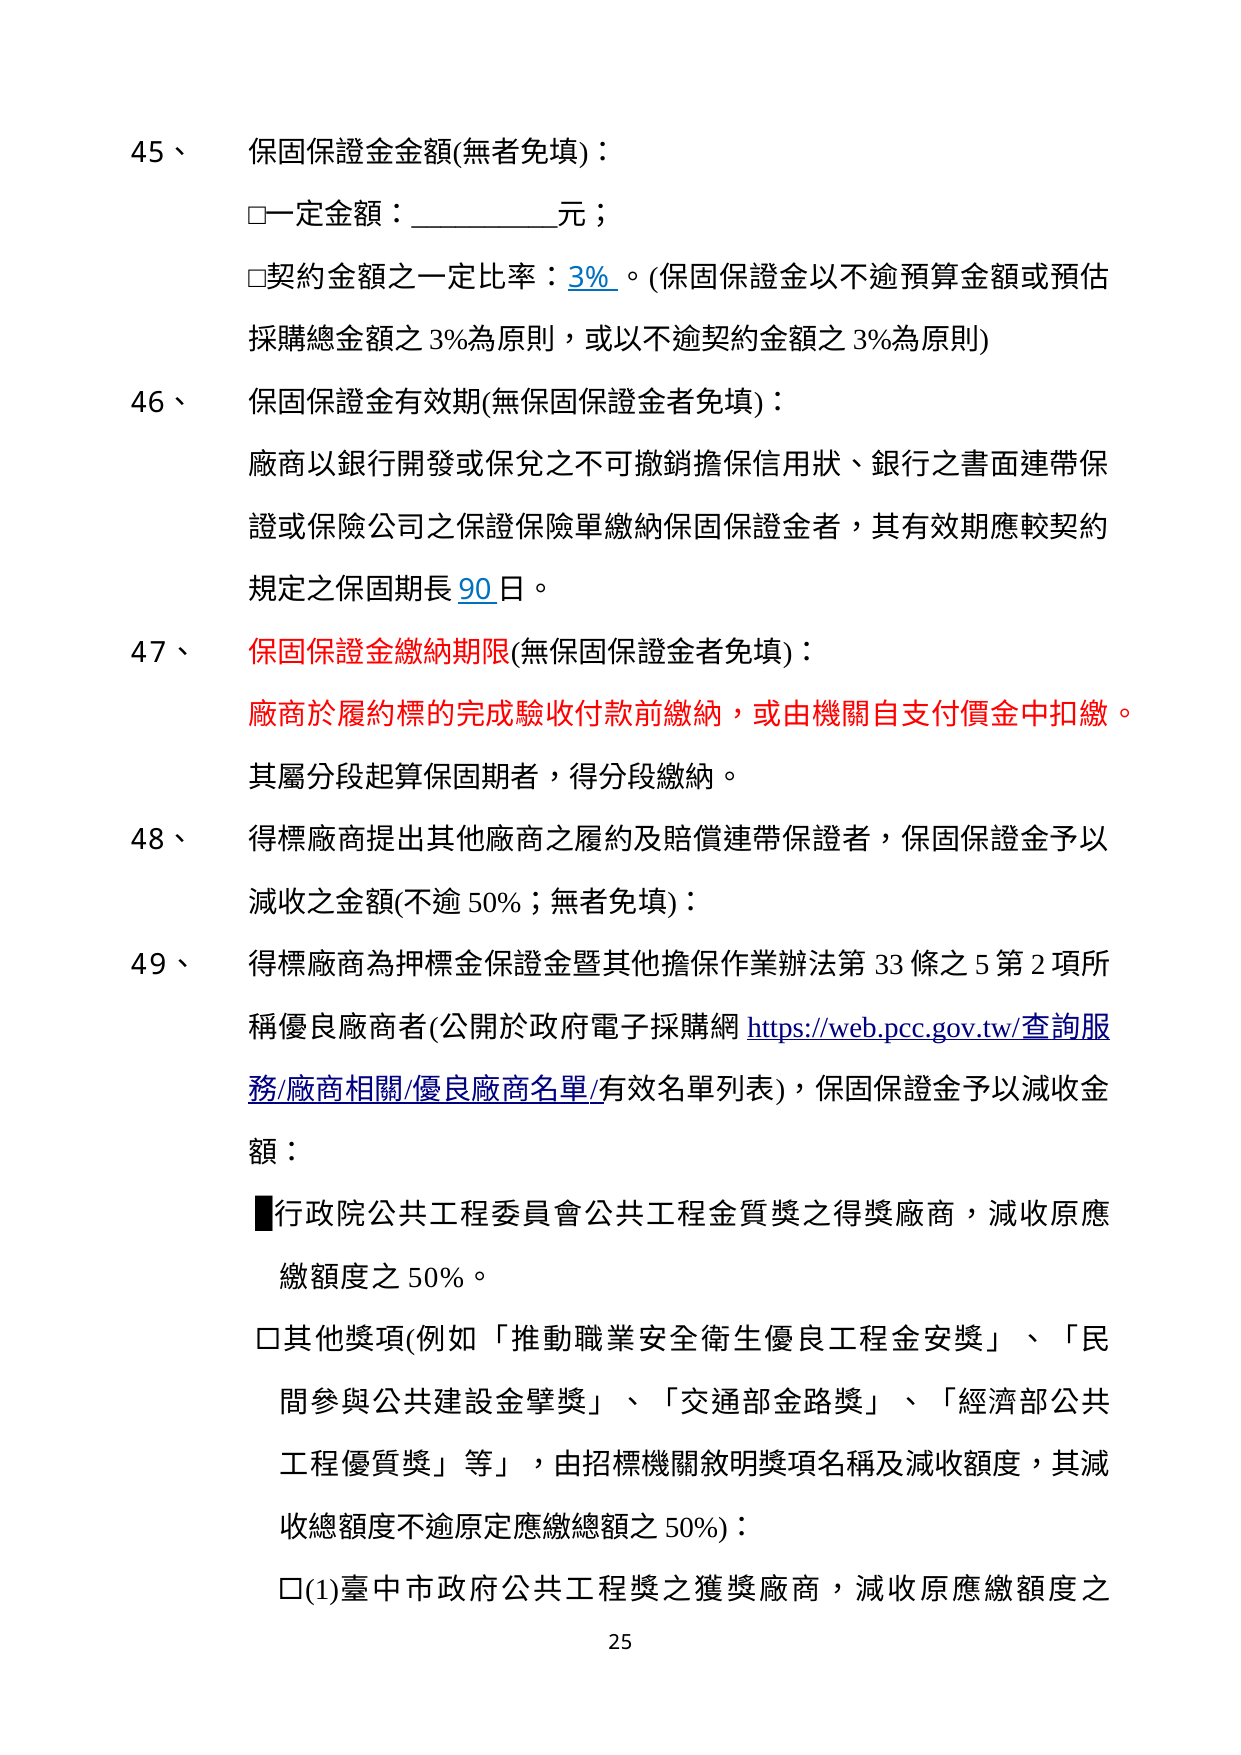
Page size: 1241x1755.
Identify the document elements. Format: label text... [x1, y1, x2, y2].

list 得標廠商為押標金保證金暨其他擔保作業辦法第33條之5第2項所稱優良廠商者(公開於政府電子採購網https://web.pcc.gov.tw/查詢服務/廠商相關/優良廠商名單/有效名單列表)，保固保證金予以減收金額： [130, 920, 1110, 1170]
list 保固保證金有效期(無保固保證金者免填)： [130, 358, 1110, 420]
text 其他獎項(例如「推動職業安全衛生優良工程金安獎」、「民間參與公共建設金擘獎」、「交通部金路獎」、「經濟部公共工程優質獎」等」，由招標機關敘明獎項名稱及減收額度，其減收總額度不逾原定應繳總額之50%)： [255, 1295, 1110, 1545]
text □一定金額：__________元； [248, 170, 1110, 233]
list 保固保證金金額(無者免填)： [130, 108, 1110, 170]
list 保固保證金繳納期限(無保固保證金者免填)： [130, 608, 1110, 670]
text (1)臺中市政府公共工程獎之獲獎廠商，減收原應繳額度之 [278, 1545, 1110, 1608]
text 廠商於履約標的完成驗收付款前繳納，或由機關自支付價金中扣繳。其屬分段起算保固期者，得分段繳納。 [248, 670, 1110, 795]
text □契約金額之一定比率：3% 。(保固保證金以不逾預算金額或預估採購總金額之3%為原則，或以不逾契約金額之3%為原則) [248, 233, 1110, 358]
text █行政院公共工程委員會公共工程金質獎之得獎廠商，減收原應繳額度之50%。 [255, 1170, 1110, 1295]
text 廠商以銀行開發或保兌之不可撤銷擔保信用狀、銀行之書面連帶保證或保險公司之保證保險單繳納保固保證金者，其有效期應較契約規定之保固期長90日。 [248, 420, 1110, 608]
list 得標廠商提出其他廠商之履約及賠償連帶保證者，保固保證金予以減收之金額(不逾50%；無者免填)： [130, 795, 1110, 920]
